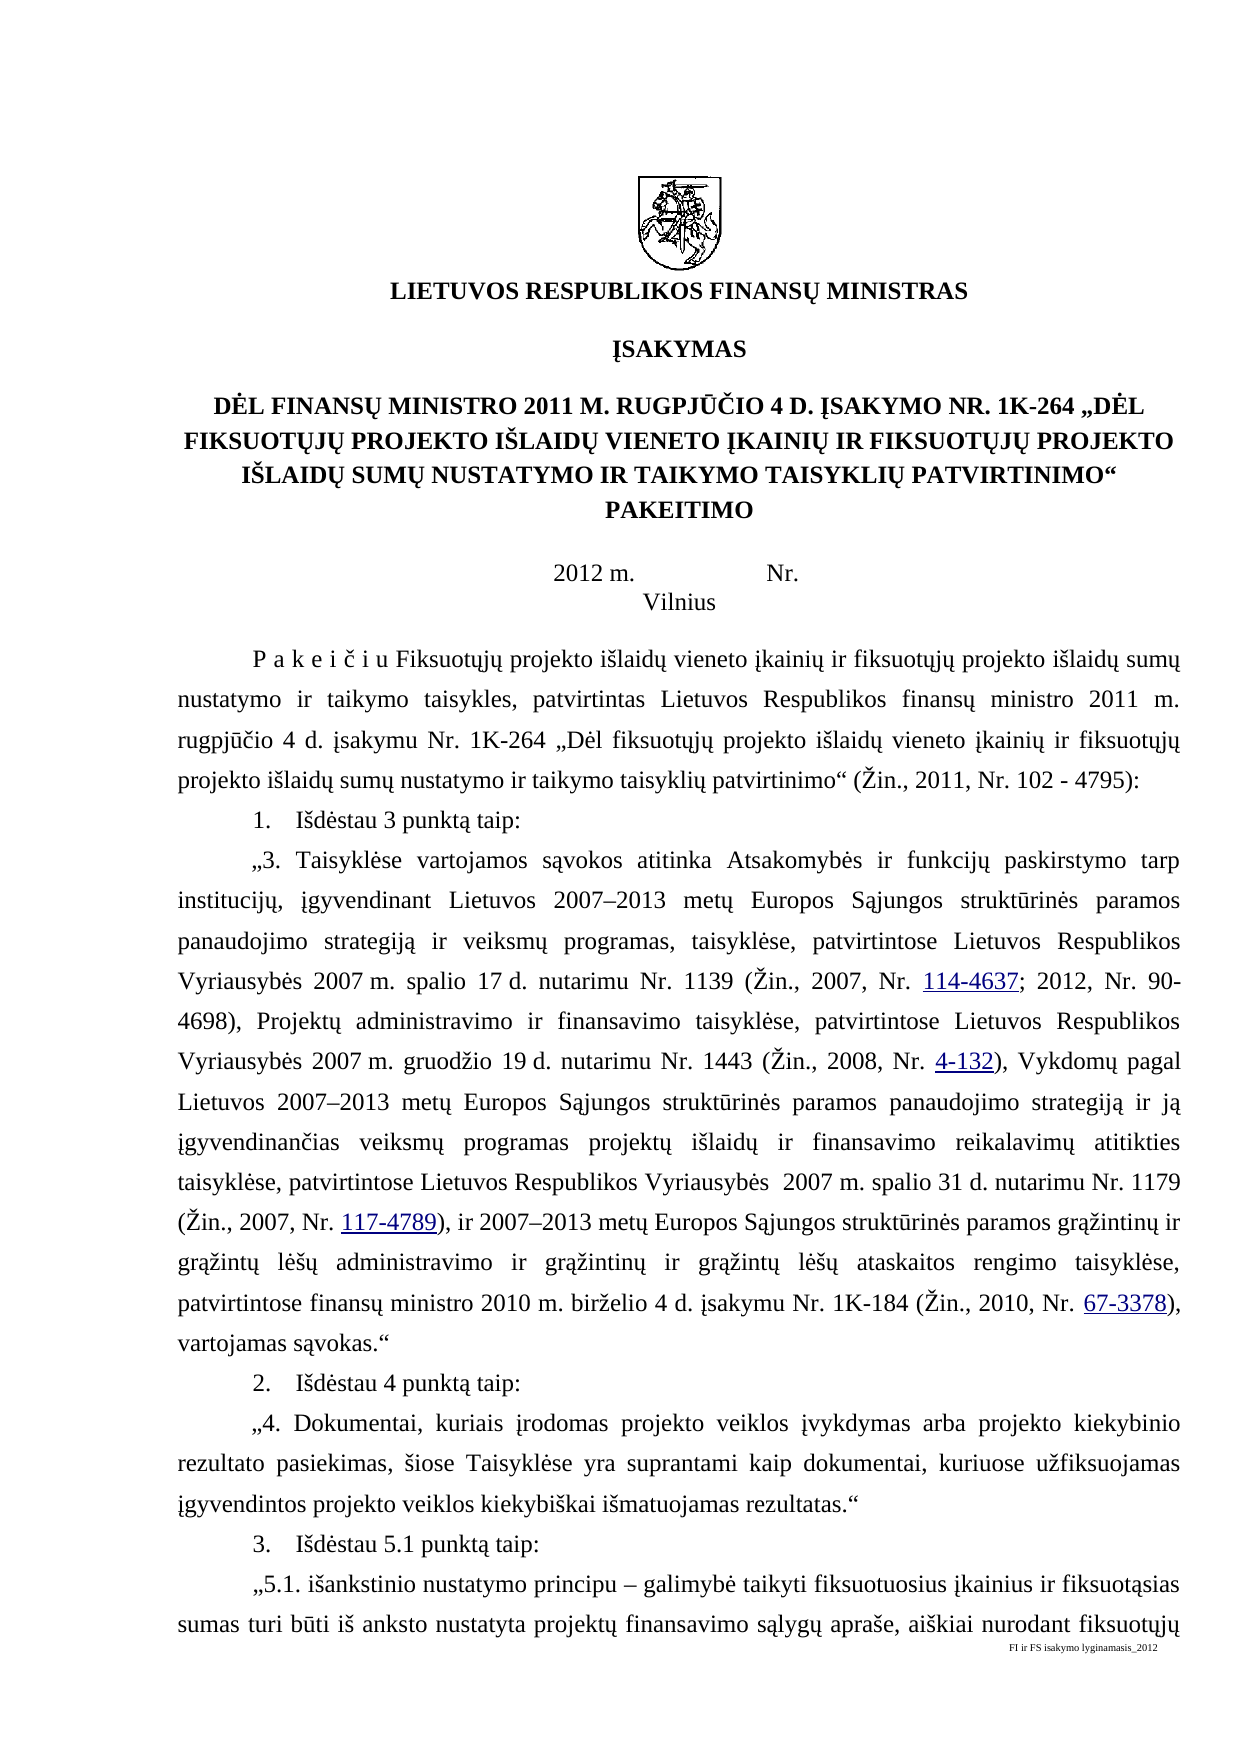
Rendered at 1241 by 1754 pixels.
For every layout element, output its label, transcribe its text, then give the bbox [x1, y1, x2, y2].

text „5.1. išankstinio nustatymo principu – galimybė taikyti fiksuotuosius įkainius ir fiksuotąsias sumas turi būti iš anksto nustatyta projektų finansavimo sąlygų apraše, aiškiai nurodant fiksuotųjų [177, 1569, 1181, 1638]
text ĮSAKYMAS [177, 334, 1181, 363]
text 3. Išdėstau 5.1 punktą taip: [177, 1529, 1181, 1558]
text „4. Dokumentai, kuriais įrodomas projekto veiklos įvykdymas arba projekto kiekybinio rezultato pasiekimas, šiose Taisyklėse yra suprantami kaip dokumentai, kuriuose užfiksuojamas įgyvendintos projekto veiklos kiekybiškai išmatuojamas rezultatas.“ [177, 1408, 1181, 1517]
text P a k e i č i u Fiksuotųjų projekto išlaidų vieneto įkainių ir fiksuotųjų projekto išlaidų sumų nustatymo ir taikymo taisykles, patvirtintas Lietuvos Respublikos finansų ministro 2011 m. rugpjūčio 4 d. įsakymu Nr. 1K-264 „Dėl fiksuotųjų projekto išlaidų vieneto įkainių ir fiksuotųjų projekto išlaidų sumų nustatymo ir taikymo taisyklių patvirtinimo“ (Žin., 2011, Nr. 102 - 4795): [177, 644, 1181, 794]
text LIETUVOS RESPUBLIKOS FINANSŲ MINISTRAS [177, 276, 1181, 305]
text 2. Išdėstau 4 punktą taip: [177, 1368, 1181, 1397]
text 1. Išdėstau 3 punktą taip: [177, 805, 1181, 834]
text DĖL FINANSŲ MINISTRO 2011 M. RUGPJŪČIO 4 D. ĮSAKYMO NR. 1K-264 „DĖL FIKSUOTŲJŲ PROJEKTO IŠLAIDŲ VIENETO ĮKAINIŲ IR FIKSUOTŲJŲ PROJEKTO IŠLAIDŲ SUMŲ NUSTATYMO IR TAIKYMO taisyklių patvirtinimo“ PAKEITIMO [177, 391, 1181, 524]
text Vilnius [177, 587, 1181, 616]
text „3. Taisyklėse vartojamos sąvokos atitinka Atsakomybės ir funkcijų paskirstymo tarp institucijų, įgyvendinant Lietuvos 2007–2013 metų Europos Sąjungos struktūrinės paramos panaudojimo strategiją ir veiksmų programas, taisyklėse, patvirtintose Lietuvos Respublikos Vyriausybės 2007 m. spalio 17 d. nutarimu Nr. 1139 (Žin., 2007, Nr. 114‑4637; 2012, Nr. 90-4698), Projektų administravimo ir finansavimo taisyklėse, patvirtintose Lietuvos Respublikos Vyriausybės 2007 m. gruodžio 19 d. nutarimu Nr. 1443 (Žin., 2008, Nr. 4‑132), Vykdomų pagal Lietuvos 2007–2013 metų Europos Sąjungos struktūrinės paramos panaudojimo strategiją ir ją įgyvendinančias veiksmų programas projektų išlaidų ir finansavimo reikalavimų atitikties taisyklėse, patvirtintose Lietuvos Respublikos Vyriausybės 2007 m. spalio 31 d. nutarimu Nr. 1179 (Žin., 2007, Nr. 117‑4789), ir 2007–2013 metų Europos Sąjungos struktūrinės paramos grąžintinų ir grąžintų lėšų administravimo ir grąžintinų ir grąžintų lėšų ataskaitos rengimo taisyklėse, patvirtintose finansų ministro 2010 m. birželio 4 d. įsakymu Nr. 1K-184 (Žin., 2010, Nr. 67-3378), vartojamas sąvokas.“ [177, 845, 1181, 1357]
text 2012 m. Nr. [177, 558, 1181, 587]
